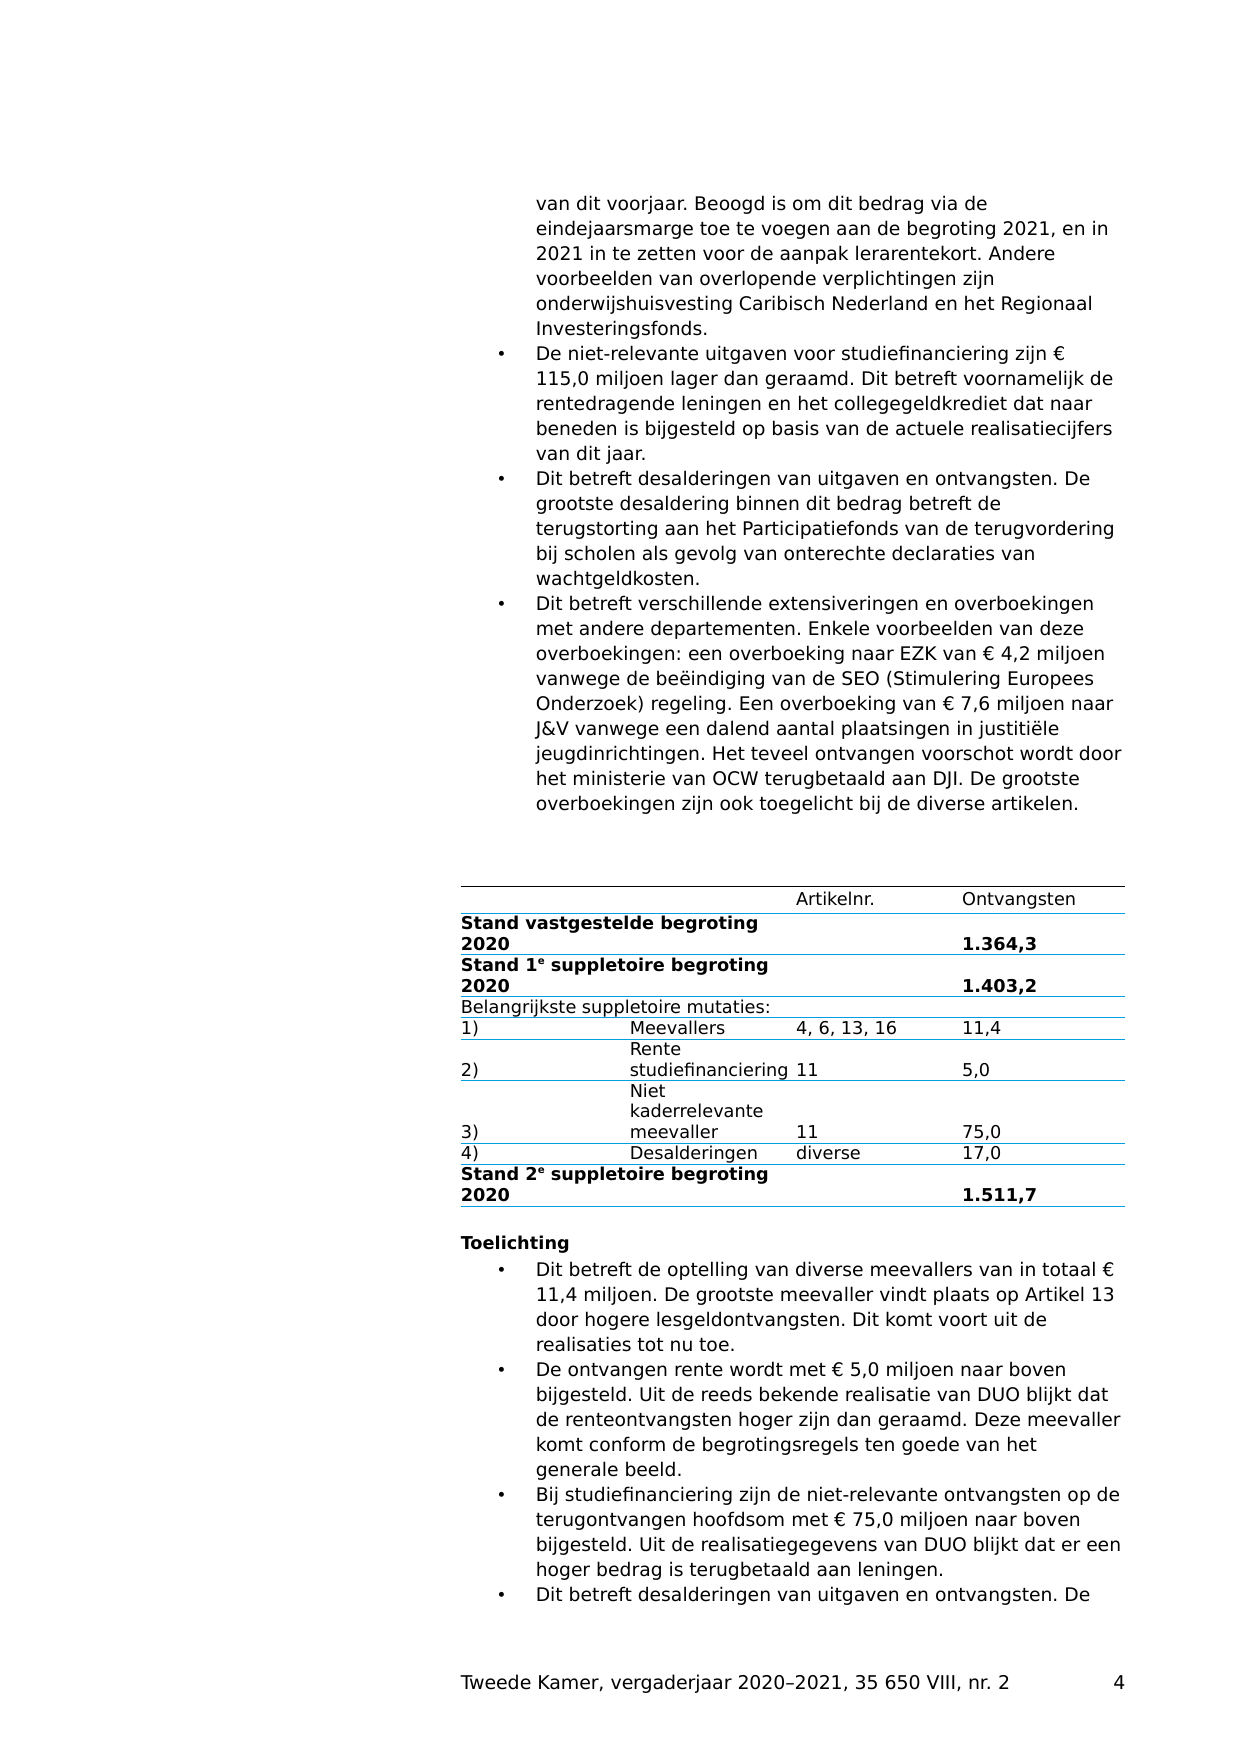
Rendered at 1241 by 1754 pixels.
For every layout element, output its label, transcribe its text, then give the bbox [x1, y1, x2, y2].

list Bij studiefinanciering zijn de niet-relevante ontvangsten op de terugontvangen hoofdsom met € 75,0 miljoen naar boven bijgesteld. Uit de realisatiegegevens van DUO blijkt dat er een hoger bedrag is terugbetaald aan leningen. [498, 1481, 1125, 1581]
table_cell [627, 887, 793, 913]
table_cell Meevallers [627, 1018, 793, 1038]
table_cell 11,4 [959, 1018, 1125, 1038]
table_cell 1.364,3 [959, 914, 1125, 954]
table_header Tabel 3 Belangrijkste suppletoire ontvangstenmutaties 2020 (Tweede suppletoire begroting) (bedragen x € 1.000) [461, 838, 1125, 886]
table_cell Ontvangsten [959, 887, 1125, 913]
table_cell Stand 2e suppletoire begroting 2020 [461, 1165, 793, 1206]
table_cell diverse [793, 1144, 959, 1164]
table_cell 2) [461, 1040, 627, 1080]
table_cell 4, 6, 13, 16 [793, 1018, 959, 1038]
table_cell Stand 1e suppletoire begroting 2020 [461, 955, 793, 996]
table_cell Niet kaderrelevante meevaller [627, 1081, 793, 1143]
table_cell 17,0 [959, 1144, 1125, 1164]
list Dit betreft desalderingen van uitgaven en ontvangsten. De [498, 1581, 1125, 1606]
list Dit betreft desalderingen van uitgaven en ontvangsten. De grootste desaldering binnen dit bedrag betreft de terugstorting aan het Participatiefonds van de terugvordering bij scholen als gevolg van onterechte declaraties van wachtgeldkosten. [498, 466, 1125, 591]
table_cell 1) [461, 1018, 627, 1038]
list Dit betreft de optelling van diverse meevallers van in totaal € 11,4 miljoen. De grootste meevaller vindt plaats op Artikel 13 door hogere lesgeldontvangsten. Dit komt voort uit de realisaties tot nu toe. [498, 1256, 1125, 1356]
table_cell 75,0 [959, 1081, 1125, 1143]
table_cell Belangrijkste suppletoire mutaties: [461, 997, 793, 1017]
table_cell Stand vastgestelde begroting 2020 [461, 914, 793, 954]
table_cell Artikelnr. [793, 887, 959, 913]
table_cell [793, 914, 959, 954]
table_cell [793, 1165, 959, 1206]
list De niet-relevante uitgaven voor studiefinanciering zijn € 115,0 miljoen lager dan geraamd. Dit betreft voornamelijk de rentedragende leningen en het collegegeldkrediet dat naar beneden is bijgesteld op basis van de actuele realisatiecijfers van dit jaar. [498, 341, 1125, 466]
table_cell [793, 955, 959, 996]
text Toelichting [461, 1231, 1125, 1254]
table_cell 11 [793, 1040, 959, 1080]
table_cell 4) [461, 1144, 627, 1164]
list Dit betreft verschillende extensiveringen en overboekingen met andere departementen. Enkele voorbeelden van deze overboekingen: een overboeking naar EZK van € 4,2 miljoen vanwege de beëindiging van de SEO (Stimulering Europees Onderzoek) regeling. Een overboeking van € 7,6 miljoen naar J&V vanwege een dalend aantal plaatsingen in justitiële jeugdinrichtingen. Het teveel ontvangen voorschot wordt door het ministerie van OCW terugbetaald aan DJI. De grootste overboekingen zijn ook toegelicht bij de diverse artikelen. [498, 591, 1125, 816]
list De ontvangen rente wordt met € 5,0 miljoen naar boven bijgesteld. Uit de reeds bekende realisatie van DUO blijkt dat de renteontvangsten hoger zijn dan geraamd. Deze meevaller komt conform de begrotingsregels ten goede van het generale beeld. [498, 1356, 1125, 1481]
list van dit voorjaar. Beoogd is om dit bedrag via de eindejaarsmarge toe te voegen aan de begroting 2021, en in 2021 in te zetten voor de aanpak lerarentekort. Andere voorbeelden van overlopende verplichtingen zijn onderwijshuisvesting Caribisch Nederland en het Regionaal Investeringsfonds. [498, 191, 1125, 341]
table_cell 1.403,2 [959, 955, 1125, 996]
table_cell [461, 887, 627, 913]
table_cell Desalderingen [627, 1144, 793, 1164]
table_cell 3) [461, 1081, 627, 1143]
table_cell [959, 997, 1125, 1017]
table_cell [793, 997, 959, 1017]
table_cell 1.511,7 [959, 1165, 1125, 1206]
table_cell 11 [793, 1081, 959, 1143]
table_cell 5,0 [959, 1040, 1125, 1080]
table_cell Rente studiefinanciering [627, 1040, 793, 1080]
